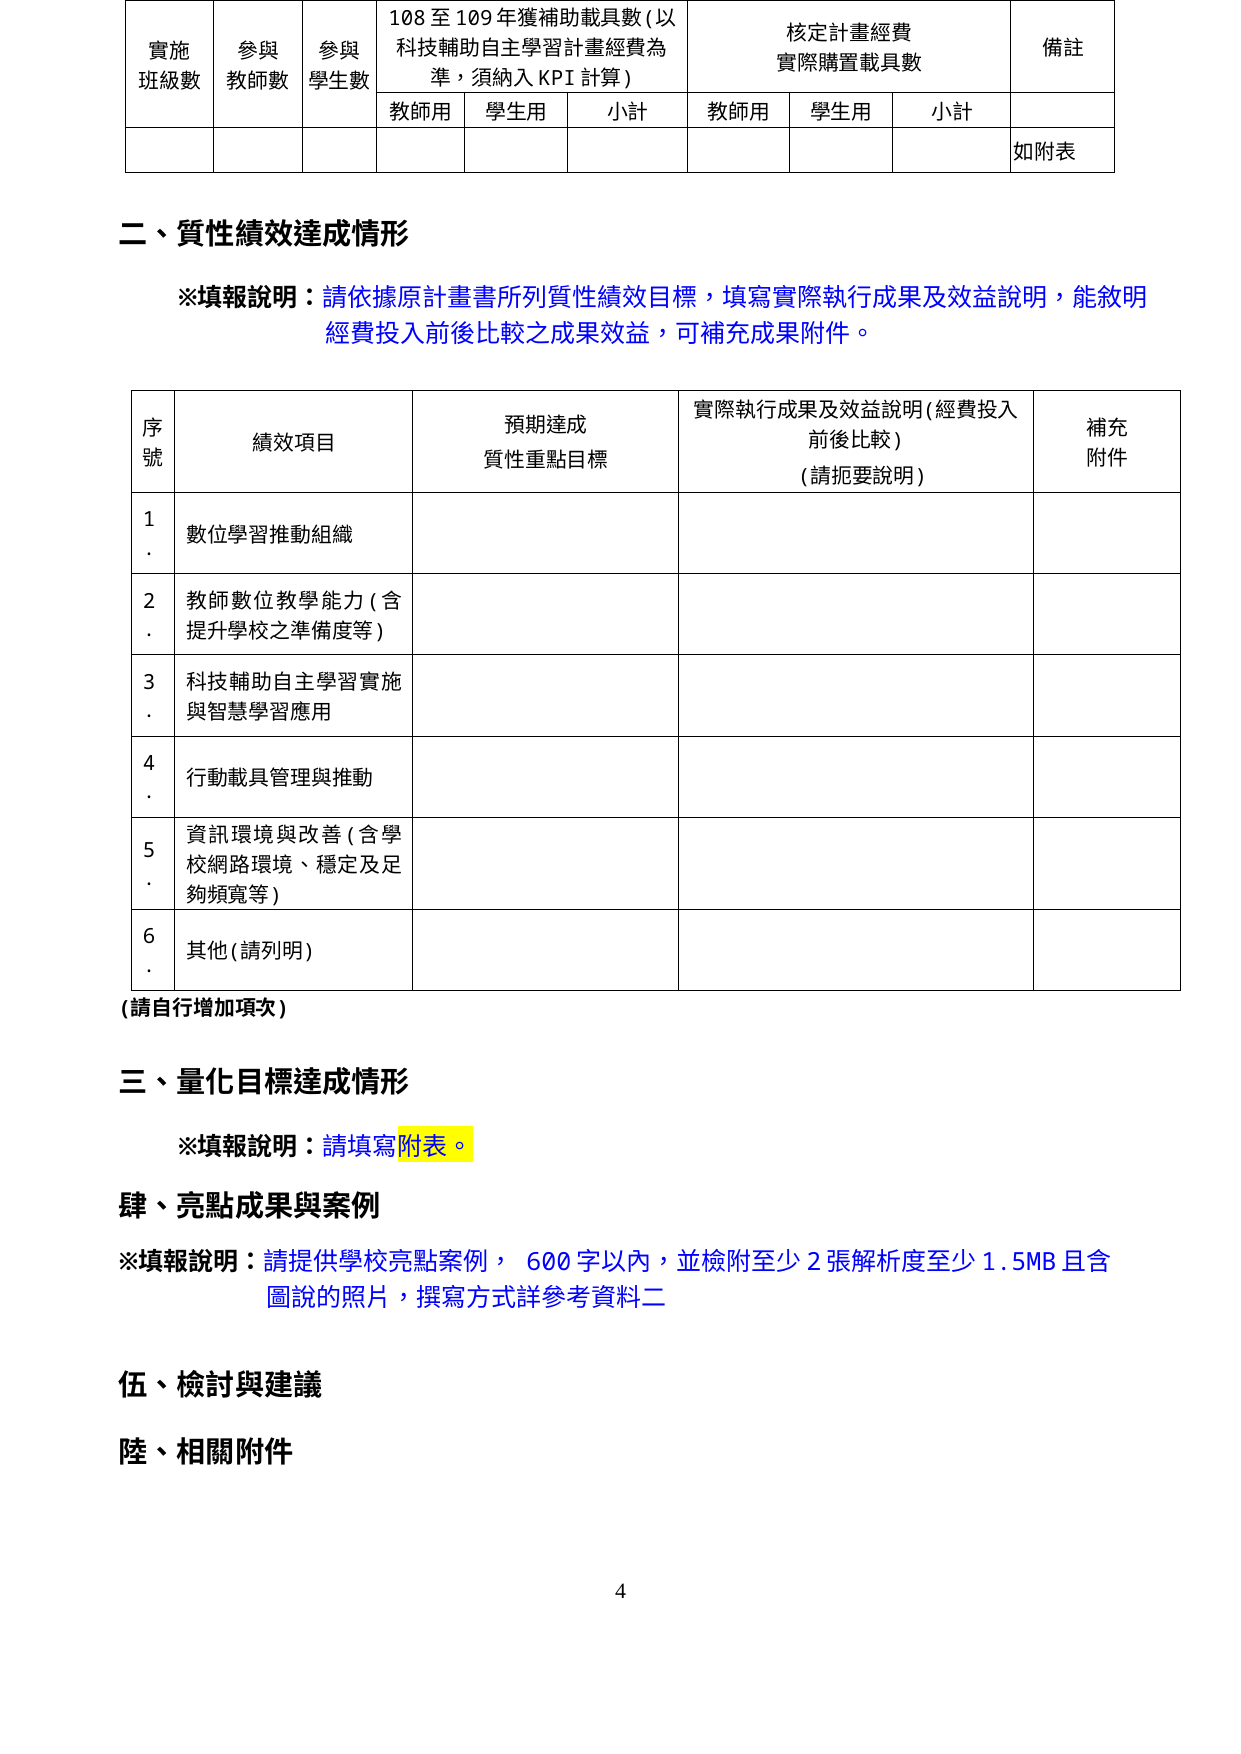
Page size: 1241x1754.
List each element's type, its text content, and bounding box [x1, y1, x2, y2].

text ※填報說明：請依據原計畫書所列質性績效目標，填寫實際執行成果及效益說明，能敘明經費投入前後比較之成果效益，可補充成果附件。 [177, 278, 1152, 350]
table_header 實施 班級數 [126, 1, 213, 127]
table_cell [413, 655, 678, 736]
table_cell 教師用 [688, 93, 789, 127]
table_header 預期達成 質性重點目標 [413, 391, 678, 492]
table_cell [679, 655, 1033, 736]
table_cell [679, 737, 1033, 817]
table_header 績效項目 [175, 391, 412, 492]
subtitle 陸、相關附件 [118, 1421, 1122, 1473]
table_cell [126, 128, 213, 172]
subtitle 肆、亮點成果與案例 [118, 1175, 1122, 1227]
table_cell 其他(請列明) [175, 910, 412, 990]
table_cell [679, 910, 1033, 990]
table_cell [132, 574, 174, 654]
table_cell 科技輔助自主學習實施與智慧學習應用 [175, 655, 412, 736]
table_cell 學生用 [465, 93, 567, 127]
table_header 參與 學生數 [303, 1, 376, 127]
table_cell 學生用 [790, 93, 892, 127]
table_cell 教師用 [377, 93, 464, 127]
table_cell [132, 493, 174, 573]
table_cell [132, 737, 174, 817]
table_cell [132, 655, 174, 736]
table_cell [413, 818, 678, 909]
table_cell 數位學習推動組織 [175, 493, 412, 573]
table_cell [679, 818, 1033, 909]
table_header 108至109年獲補助載具數(以科技輔助自主學習計畫經費為準，須納入KPI計算) [377, 1, 687, 92]
table_cell 如附表 [1011, 128, 1114, 172]
table_cell [679, 574, 1033, 654]
subtitle 三、量化目標達成情形 [118, 1059, 1122, 1101]
table_cell [1034, 737, 1180, 817]
table_cell [413, 910, 678, 990]
table_header 實際執行成果及效益說明(經費投入前後比較) (請扼要說明) [679, 391, 1033, 492]
table_cell [214, 128, 302, 172]
table_header 核定計畫經費 實際購置載具數 [688, 1, 1010, 92]
text ※填報說明：請提供學校亮點案例， 600字以內，並檢附至少2張解析度至少1.5MB且含圖說的照片，撰寫方式詳參考資料二 [118, 1242, 1122, 1314]
text ※填報說明：請填寫附表。 [177, 1126, 1122, 1162]
table_cell 行動載具管理與推動 [175, 737, 412, 817]
table_cell [893, 128, 1010, 172]
table_cell [1011, 93, 1114, 127]
table_cell [790, 128, 892, 172]
table_cell [465, 128, 567, 172]
table_cell [132, 818, 174, 909]
table_cell [377, 128, 464, 172]
table_cell [1034, 574, 1180, 654]
table_cell 小計 [568, 93, 687, 127]
table_cell [1034, 655, 1180, 736]
table_cell [132, 910, 174, 990]
table_cell [568, 128, 687, 172]
table_cell [413, 493, 678, 573]
subtitle 伍、檢討與建議 [118, 1354, 1122, 1406]
table_header 備註 [1011, 1, 1114, 92]
table_cell [413, 574, 678, 654]
table_cell [303, 128, 376, 172]
text (請自行增加項次) [118, 991, 1122, 1021]
table_cell [1034, 493, 1180, 573]
table_cell [1034, 818, 1180, 909]
table_header 補充 附件 [1034, 391, 1180, 492]
table_cell 教師數位教學能力(含提升學校之準備度等) [175, 574, 412, 654]
table_header 參與 教師數 [214, 1, 302, 127]
table_cell 資訊環境與改善(含學校網路環境、穩定及足夠頻寬等) [175, 818, 412, 909]
table_cell [413, 737, 678, 817]
table_cell 小計 [893, 93, 1010, 127]
subtitle 二、質性績效達成情形 [118, 210, 1122, 253]
table_header 序號 [132, 391, 174, 492]
table_cell [1034, 910, 1180, 990]
table_cell [679, 493, 1033, 573]
table_cell [688, 128, 789, 172]
